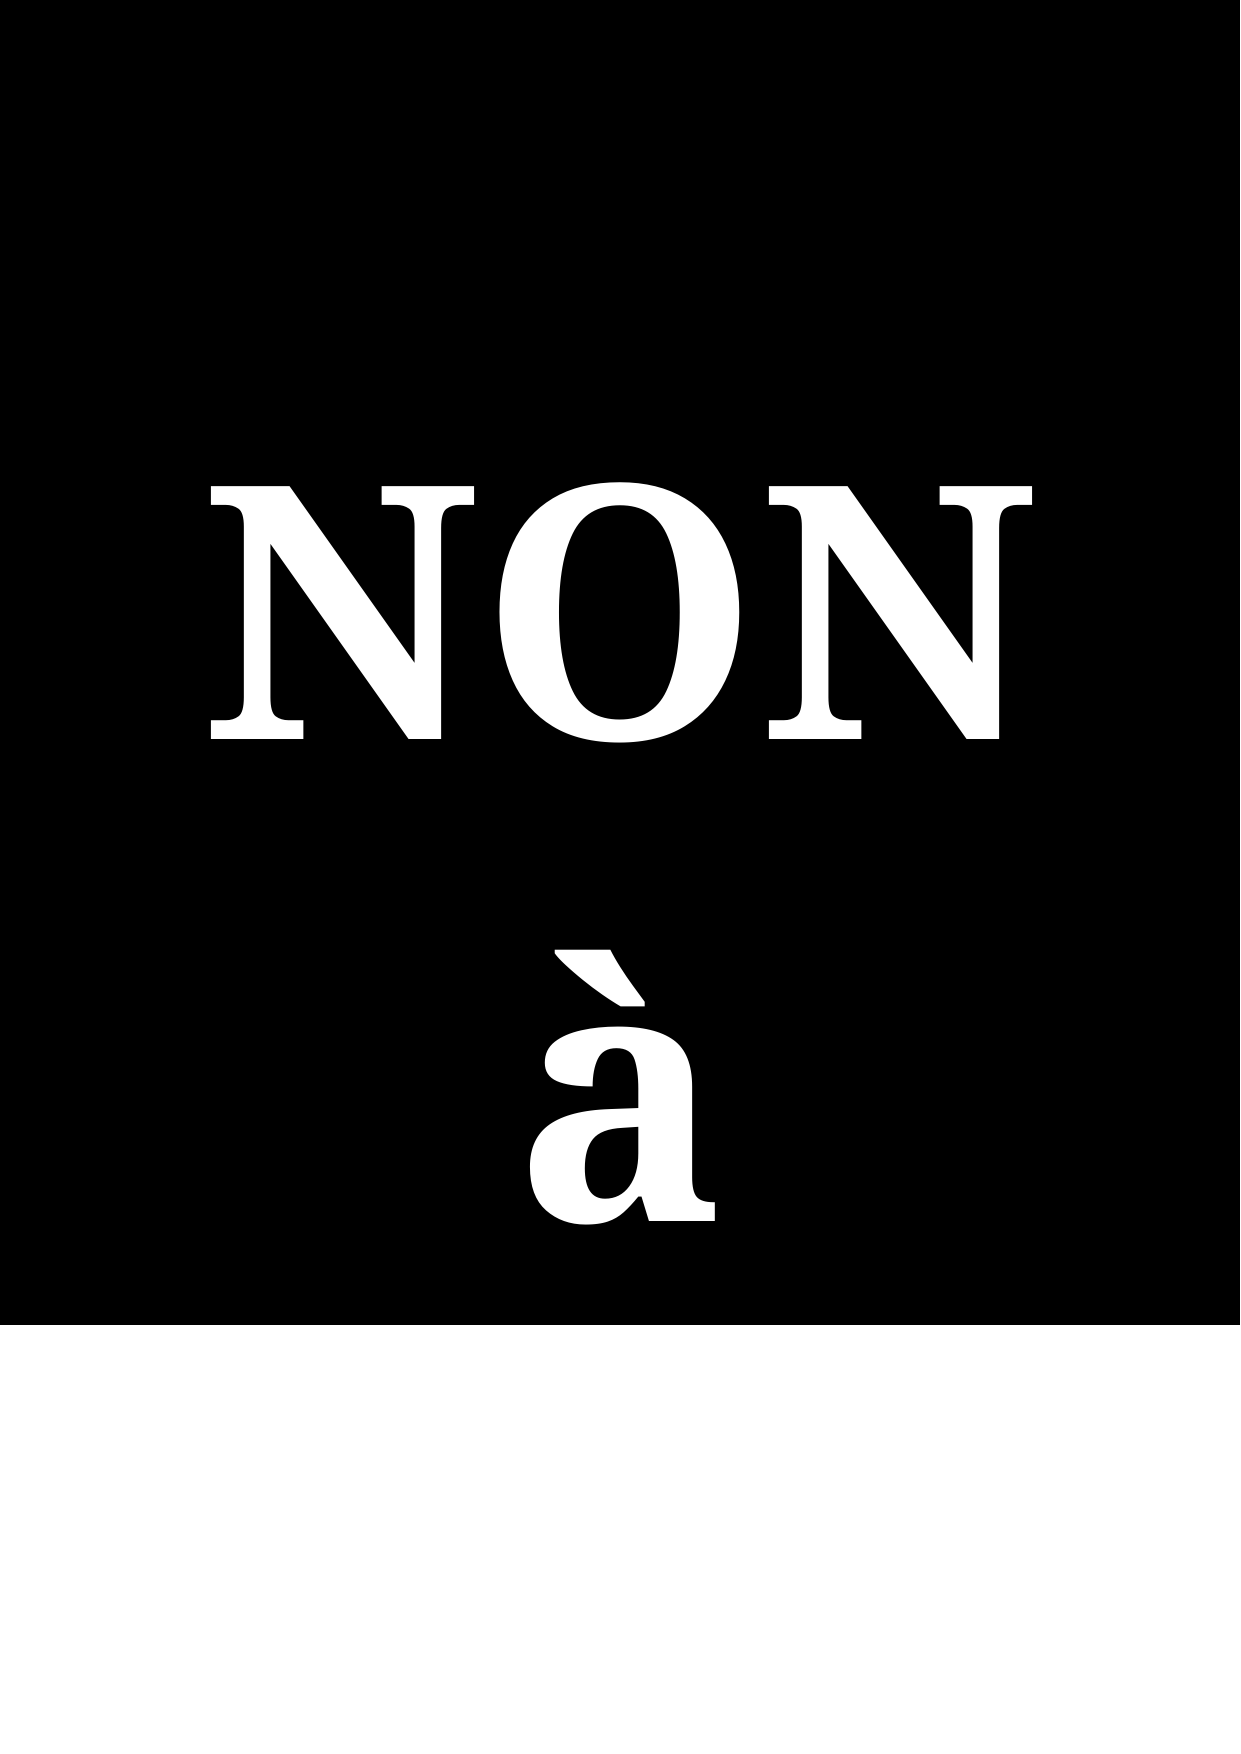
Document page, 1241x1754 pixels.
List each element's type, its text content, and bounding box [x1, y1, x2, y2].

text à [0, 843, 1240, 1325]
text NON [0, 360, 1240, 843]
